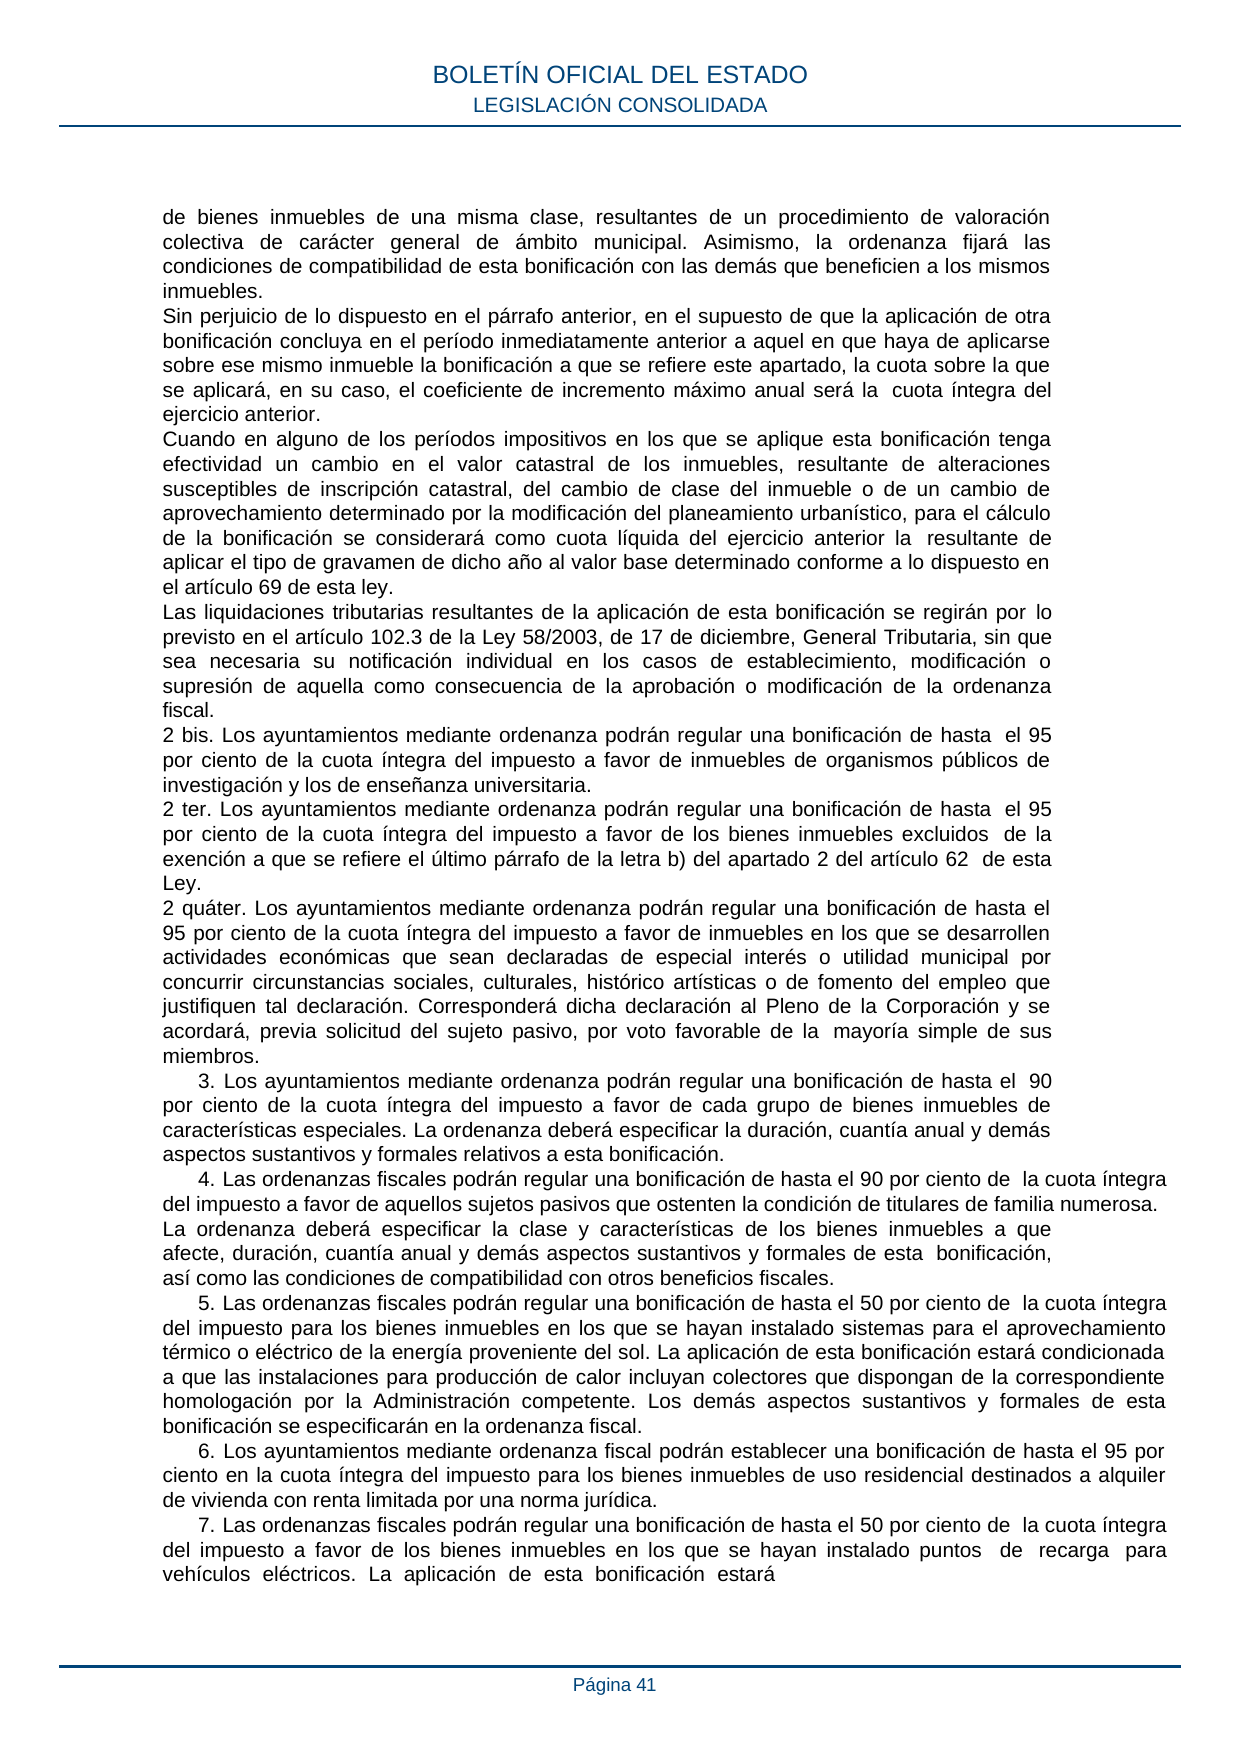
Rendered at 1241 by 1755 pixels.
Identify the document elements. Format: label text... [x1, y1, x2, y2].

text Sin perjuicio de lo dispuesto en el párrafo anterior, en el supuesto de que la aplicación de otra bonificación concluya en el período inmediatamente anterior a aquel en que haya de aplicarse sobre ese mismo inmueble la bonificación a que se refiere este apartado, la cuota sobre la que se aplicará, en su caso, el coeficiente de incremento máximo anual será la cuota íntegra del ejercicio anterior. [162, 304, 1052, 426]
text Cuando en alguno de los períodos impositivos en los que se aplique esta bonificación tenga efectividad un cambio en el valor catastral de los inmuebles, resultante de alteraciones susceptibles de inscripción catastral, del cambio de clase del inmueble o de un cambio de aprovechamiento determinado por la modificación del planeamiento urbanístico, para el cálculo de la bonificación se considerará como cuota líquida del ejercicio anterior la resultante de aplicar el tipo de gravamen de dicho año al valor base determinado conforme a lo dispuesto en el artículo 69 de esta ley. [162, 427, 1052, 599]
text 2 quáter. Los ayuntamientos mediante ordenanza podrán regular una bonificación de hasta el 95 por ciento de la cuota íntegra del impuesto a favor de inmuebles en los que se desarrollen actividades económicas que sean declaradas de especial interés o utilidad municipal por concurrir circunstancias sociales, culturales, histórico artísticas o de fomento del empleo que justifiquen tal declaración. Corresponderá dicha declaración al Pleno de la Corporación y se acordará, previa solicitud del sujeto pasivo, por voto favorable de la mayoría simple de sus miembros. [162, 896, 1052, 1067]
list Las ordenanzas fiscales podrán regular una bonificación de hasta el 90 por ciento de la cuota íntegra del impuesto a favor de aquellos sujetos pasivos que ostenten la condición de titulares de familia numerosa. [162, 1167, 1167, 1216]
list Los ayuntamientos mediante ordenanza podrán regular una bonificación de hasta el 90 por ciento de la cuota íntegra del impuesto a favor de cada grupo de bienes inmuebles de características especiales. La ordenanza deberá especificar la duración, cuantía anual y demás aspectos sustantivos y formales relativos a esta bonificación. [162, 1068, 1052, 1166]
text La ordenanza deberá especificar la clase y características de los bienes inmuebles a que afecte, duración, cuantía anual y demás aspectos sustantivos y formales de esta bonificación, así como las condiciones de compatibilidad con otros beneficios fiscales. [162, 1217, 1052, 1290]
list Las ordenanzas fiscales podrán regular una bonificación de hasta el 50 por ciento de la cuota íntegra del impuesto a favor de los bienes inmuebles en los que se hayan instalado puntos de recarga para vehículos eléctricos. La aplicación de esta bonificación estará [162, 1513, 1167, 1586]
list Los ayuntamientos mediante ordenanza fiscal podrán establecer una bonificación de hasta el 95 por ciento en la cuota íntegra del impuesto para los bienes inmuebles de uso residencial destinados a alquiler de vivienda con renta limitada por una norma jurídica. [162, 1439, 1167, 1512]
text de bienes inmuebles de una misma clase, resultantes de un procedimiento de valoración colectiva de carácter general de ámbito municipal. Asimismo, la ordenanza fijará las condiciones de compatibilidad de esta bonificación con las demás que beneficien a los mismos inmuebles. [162, 205, 1052, 303]
text 2 bis. Los ayuntamientos mediante ordenanza podrán regular una bonificación de hasta el 95 por ciento de la cuota íntegra del impuesto a favor de inmuebles de organismos públicos de investigación y los de enseñanza universitaria. [162, 723, 1052, 796]
list Las ordenanzas fiscales podrán regular una bonificación de hasta el 50 por ciento de la cuota íntegra del impuesto para los bienes inmuebles en los que se hayan instalado sistemas para el aprovechamiento térmico o eléctrico de la energía proveniente del sol. La aplicación de esta bonificación estará condicionada a que las instalaciones para producción de calor incluyan colectores que dispongan de la correspondiente homologación por la Administración competente. Los demás aspectos sustantivos y formales de esta bonificación se especificarán en la ordenanza fiscal. [162, 1291, 1167, 1438]
text 2 ter. Los ayuntamientos mediante ordenanza podrán regular una bonificación de hasta el 95 por ciento de la cuota íntegra del impuesto a favor de los bienes inmuebles excluidos de la exención a que se refiere el último párrafo de la letra b) del apartado 2 del artículo 62 de esta Ley. [162, 797, 1052, 895]
text Las liquidaciones tributarias resultantes de la aplicación de esta bonificación se regirán por lo previsto en el artículo 102.3 de la Ley 58/2003, de 17 de diciembre, General Tributaria, sin que sea necesaria su notificación individual en los casos de establecimiento, modificación o supresión de aquella como consecuencia de la aprobación o modificación de la ordenanza fiscal. [162, 600, 1052, 722]
